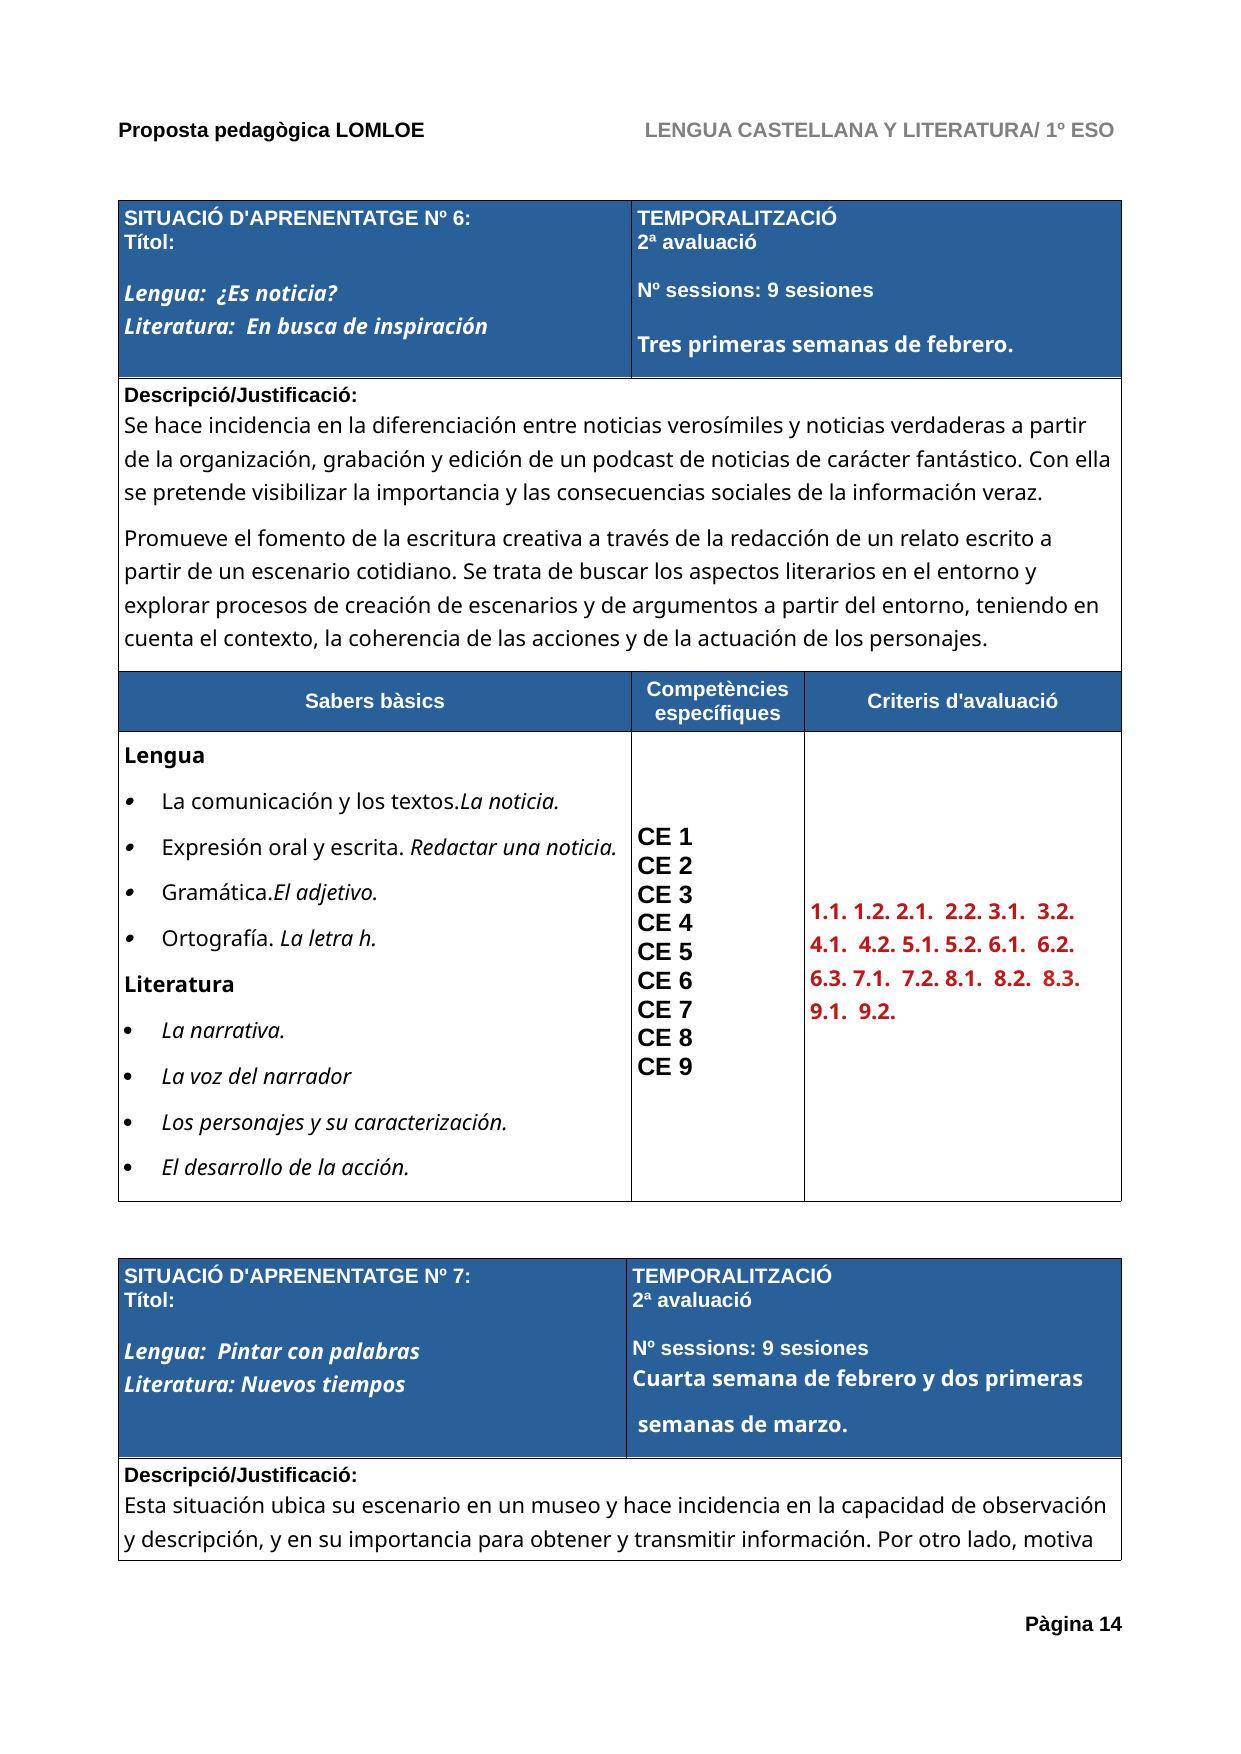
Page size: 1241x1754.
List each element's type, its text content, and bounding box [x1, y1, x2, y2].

table_header TEMPORALITZACIÓ 2ª avaluació Nº sessions: 9 sesiones Cuarta semana de febrero y dos primeras semanas de marzo. [627, 1259, 1121, 1457]
table_header TEMPORALITZACIÓ 2ª avaluació Nº sessions: 9 sesiones Tres primeras semanas de febrero. [632, 201, 1121, 377]
table_cell Descripció/Justificació: Esta situación ubica su escenario en un museo y hace incidencia en la capacidad de observación y descripción, y en su importancia para obtener y transmitir información. Por otro lado, motiva [119, 1459, 1121, 1559]
table_cell Lengua La comunicación y los textos.La noticia. Expresión oral y escrita. Redactar una noticia. Gramática.El adjetivo. Ortografía. La letra h. Literatura La narrativa. La voz del narrador Los personajes y su caracterización. El desarrollo de la acción. [119, 732, 631, 1201]
table_cell Descripció/Justificació: Se hace incidencia en la diferenciación entre noticias verosímiles y noticias verdaderas a partir de la organización, grabación y edición de un podcast de noticias de carácter fantástico. Con ella se pretende visibilizar la importancia y las consecuencias sociales de la información veraz. Promueve el fomento de la escritura creativa a través de la redacción de un relato escrito a partir de un escenario cotidiano. Se trata de buscar los aspectos literarios en el entorno y explorar procesos de creación de escenarios y de argumentos a partir del entorno, teniendo en cuenta el contexto, la coherencia de las acciones y de la actuación de los personajes. [119, 379, 1121, 671]
table_cell Criteris d'avaluació [805, 672, 1121, 731]
table_cell Sabers bàsics [119, 672, 631, 731]
table_header SITUACIÓ D'APRENENTATGE Nº 7: Títol: Lengua: Pintar con palabras Literatura: Nuevos tiempos [119, 1259, 626, 1457]
table_cell 1.1. 1.2. 2.1. 2.2. 3.1. 3.2. 4.1. 4.2. 5.1. 5.2. 6.1. 6.2. 6.3. 7.1. 7.2. 8.1. 8.2. 8.3. 9.1. 9.2. [805, 732, 1121, 1201]
table_cell Competències específiques [632, 672, 804, 731]
table_header SITUACIÓ D'APRENENTATGE Nº 6: Títol: Lengua: ¿Es noticia? Literatura: En busca de inspiración [119, 201, 631, 377]
table_cell CE 1 CE 2 CE 3 CE 4 CE 5 CE 6 CE 7 CE 8 CE 9 [632, 732, 804, 1201]
